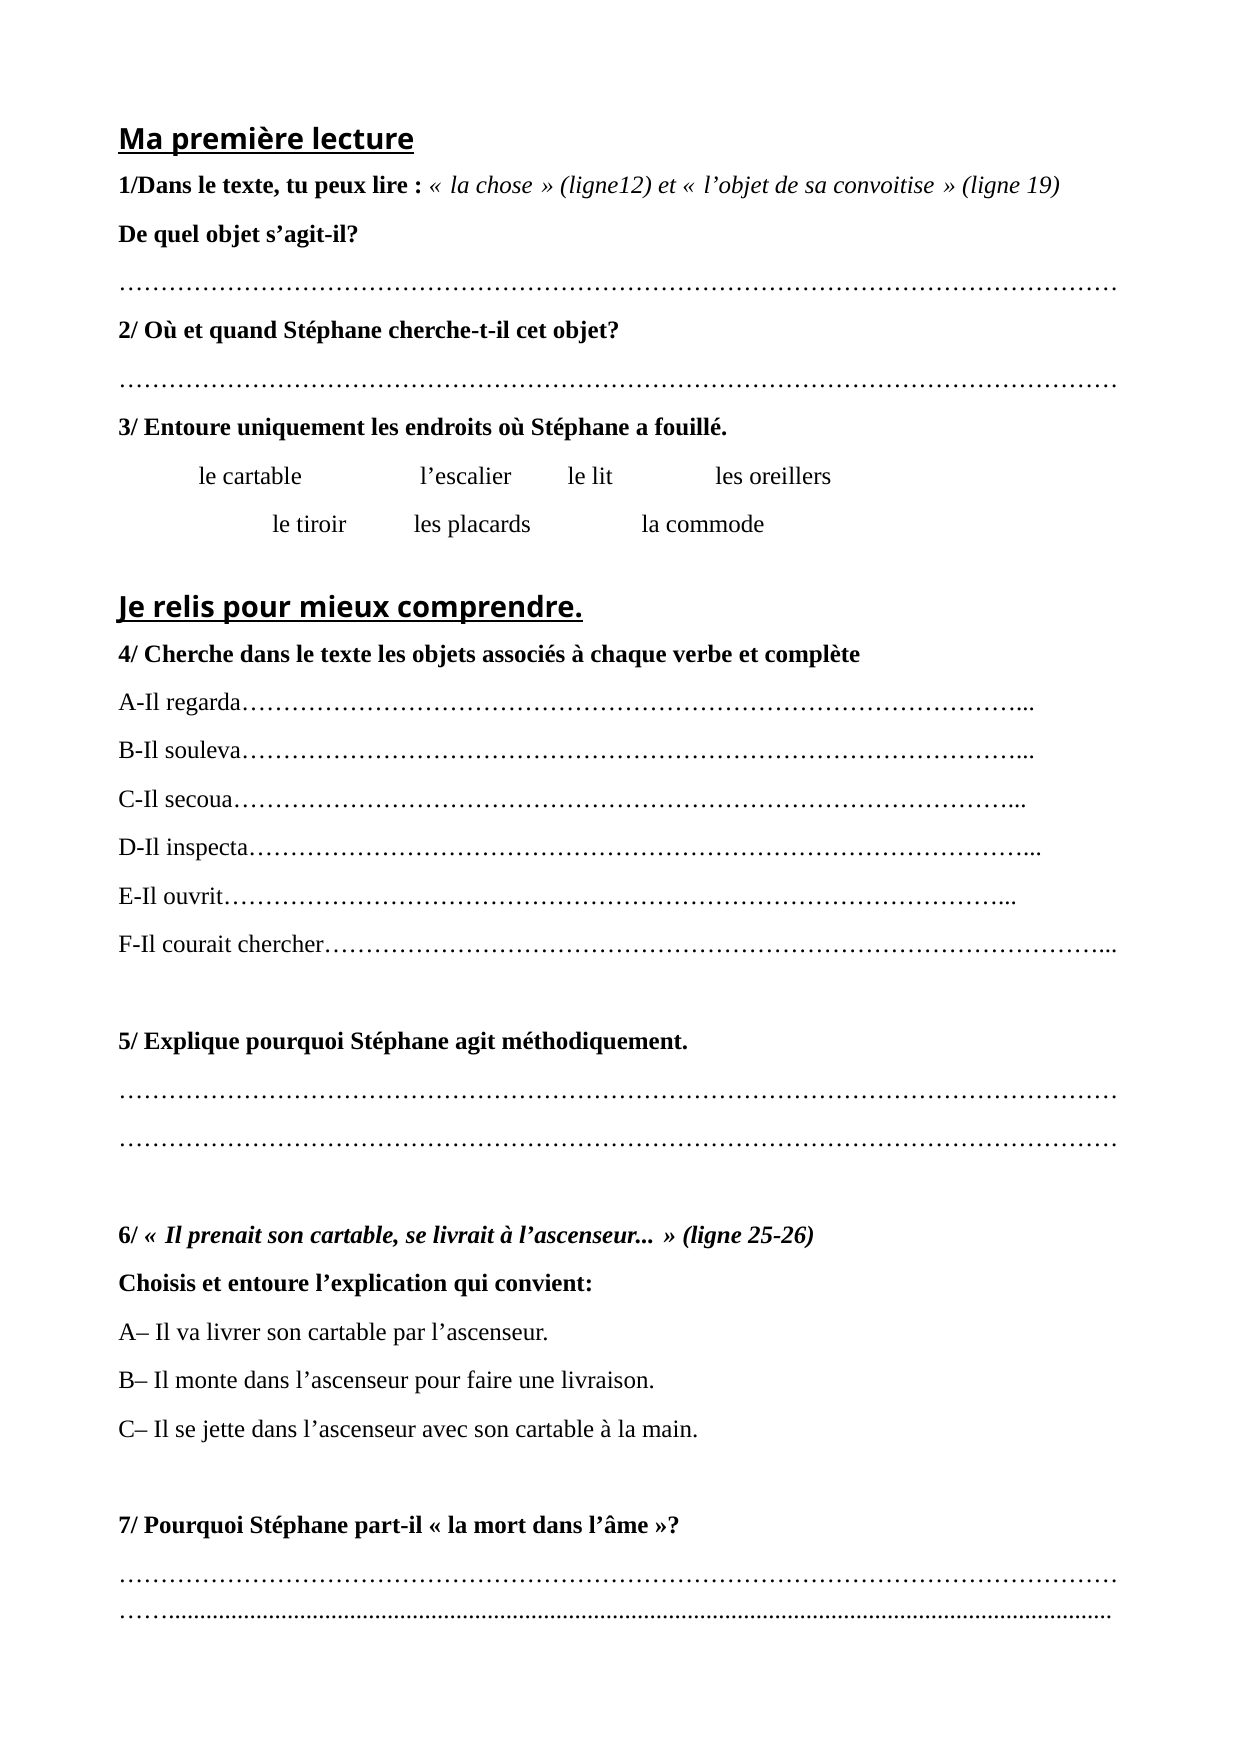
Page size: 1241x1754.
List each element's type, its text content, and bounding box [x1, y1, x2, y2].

text ………………………………………………………………………………………………………… [118, 364, 1122, 393]
text 7/ Pourquoi Stéphane part-il « la mort dans l’âme »? [118, 1511, 1122, 1539]
text 3/ Entoure uniquement les endroits où Stéphane a fouillé. [118, 412, 1122, 441]
text 6/ « Il prenait son cartable, se livrait à l’ascenseur... » (ligne 25-26) [118, 1220, 1122, 1249]
text ………………………………………………………………………………………………………… [118, 267, 1122, 296]
text F-Il courait chercher…………………………………………………………………………………... [118, 929, 1122, 958]
text De quel objet s’agit-il? [118, 219, 1122, 247]
text B-Il souleva…………………………………………………………………………………... [118, 736, 1122, 764]
text Choisis et entoure l’explication qui convient: [118, 1268, 1122, 1297]
text le cartable l’escalier le lit les oreillers [118, 461, 1122, 490]
text 1/Dans le texte, tu peux lire : « la chose » (ligne12) et « l’objet de sa convoitise » (ligne 19) [118, 170, 1122, 199]
text 4/ Cherche dans le texte les objets associés à chaque verbe et complète [118, 639, 1122, 667]
text C– Il se jette dans l’ascenseur avec son cartable à la main. [118, 1414, 1122, 1442]
text ………………………………………………………………………………………………………… [118, 1075, 1122, 1103]
text B– Il monte dans l’ascenseur pour faire une livraison. [118, 1365, 1122, 1394]
text ………………………………………………………………………………………………………………....................................................................................................................................................... [118, 1559, 1122, 1624]
text D-Il inspecta…………………………………………………………………………………... [118, 832, 1122, 861]
text C-Il secoua…………………………………………………………………………………... [118, 784, 1122, 813]
text le tiroir les placards la commode [118, 509, 1122, 538]
text Je relis pour mieux comprendre. [118, 587, 1122, 626]
text A-Il regarda…………………………………………………………………………………... [118, 687, 1122, 716]
text Ma première lecture [118, 118, 1122, 158]
text A– Il va livrer son cartable par l’ascenseur. [118, 1317, 1122, 1346]
text E-Il ouvrit…………………………………………………………………………………... [118, 881, 1122, 910]
text 2/ Où et quand Stéphane cherche-t-il cet objet? [118, 316, 1122, 344]
text ………………………………………………………………………………………………………… [118, 1123, 1122, 1152]
text 5/ Explique pourquoi Stéphane agit méthodiquement. [118, 1026, 1122, 1055]
